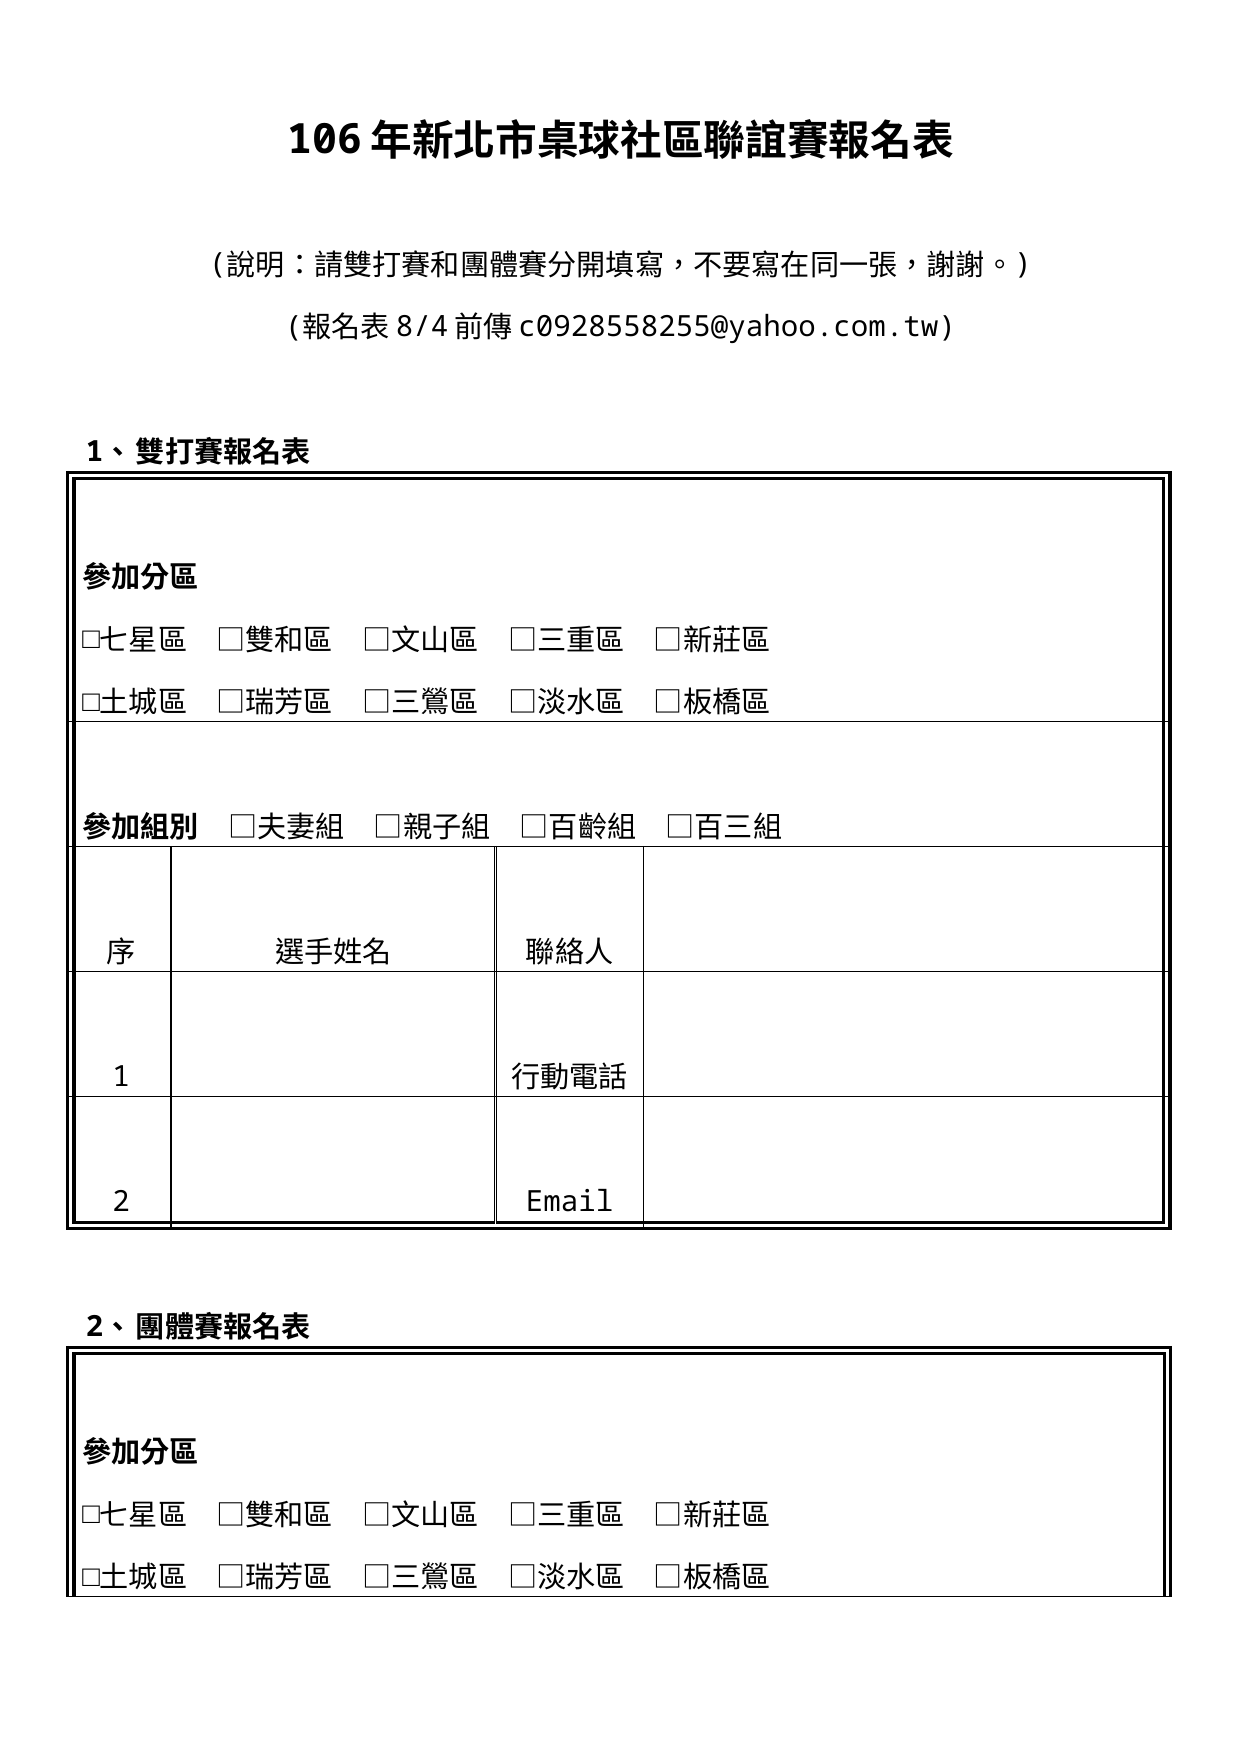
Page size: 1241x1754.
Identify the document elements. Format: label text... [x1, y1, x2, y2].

table_header 參加分區 □七星區 □雙和區 □文山區 □三重區 □新莊區 □土城區 □瑞芳區 □三鶯區 □淡水區 □板橋區 [71, 1349, 1167, 1596]
table_cell 行動電話 [497, 972, 643, 1096]
table_cell 2 [76, 1097, 170, 1221]
table_header 參加分區 □七星區 □雙和區 □文山區 □三重區 □新莊區 □土城區 □瑞芳區 □三鶯區 □淡水區 □板橋區 [71, 474, 1167, 721]
table_cell 參加組別 □夫妻組 □親子組 □百齡組 □百三組 [76, 722, 1162, 846]
list 雙打賽報名表 [86, 408, 1169, 471]
table_cell [644, 1097, 1162, 1221]
table_cell Email [497, 1097, 643, 1221]
table_cell 序 [76, 847, 170, 971]
text (說明：請雙打賽和團體賽分開填寫，不要寫在同一張，謝謝。) [71, 221, 1169, 283]
table_cell 選手姓名 [172, 847, 494, 971]
table_cell [172, 972, 494, 1096]
text (報名表8/4前傳c0928558255@yahoo.com.tw) [71, 283, 1169, 346]
table_cell [644, 847, 1162, 971]
text 106年新北市桌球社區聯誼賽報名表 [71, 96, 1169, 158]
table_cell [172, 1097, 494, 1221]
table_cell 1 [76, 972, 170, 1096]
list 團體賽報名表 [86, 1283, 1169, 1346]
table_cell [644, 972, 1162, 1096]
table_cell 聯絡人 [497, 847, 643, 971]
